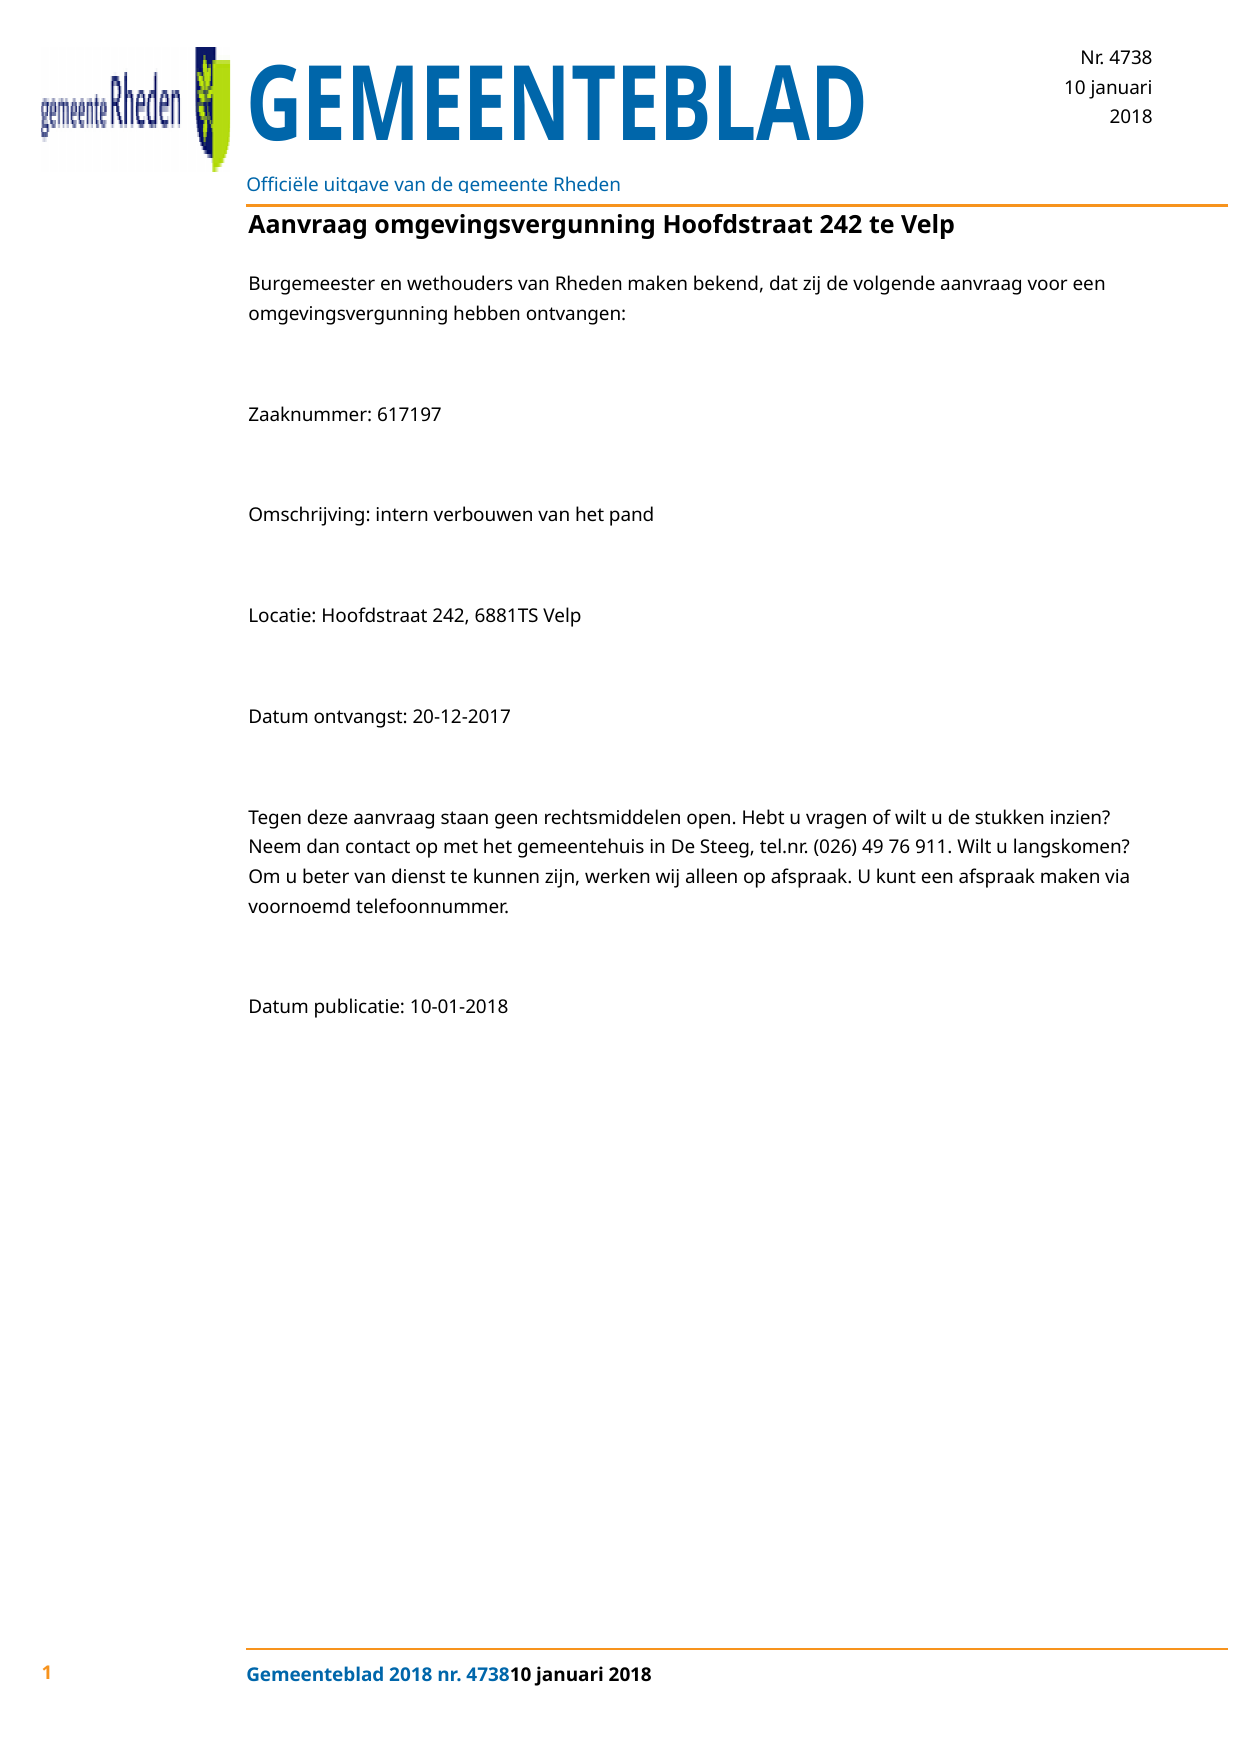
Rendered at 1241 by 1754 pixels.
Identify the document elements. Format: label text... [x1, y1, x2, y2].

text Aanvraag omgevingsvergunning Hoofdstraat 242 te Velp [248, 207, 1152, 241]
text Datum ontvangst: 20-12-2017 [248, 703, 1152, 729]
text Tegen deze aanvraag staan geen rechtsmiddelen open. Hebt u vragen of wilt u de stukken inzien? Neem dan contact op met het gemeentehuis in De Steeg, tel.nr. (026) 49 76 911. Wilt u langskomen? Om u beter van dienst te kunnen zijn, werken wij alleen op afspraak. U kunt een afspraak maken via voornoemd telefoonnummer. [248, 804, 1152, 918]
text Locatie: Hoofdstraat 242, 6881TS Velp [248, 602, 1152, 628]
text Datum publicatie: 10-01-2018 [248, 994, 1152, 1019]
text Zaaknummer: 617197 [248, 401, 1152, 426]
text Burgemeester en wethouders van Rheden maken bekend, dat zij de volgende aanvraag voor een omgevingsvergunning hebben ontvangen: [248, 270, 1152, 326]
text Omschrijving: intern verbouwen van het pand [248, 502, 1152, 527]
picture [41, 47, 231, 172]
